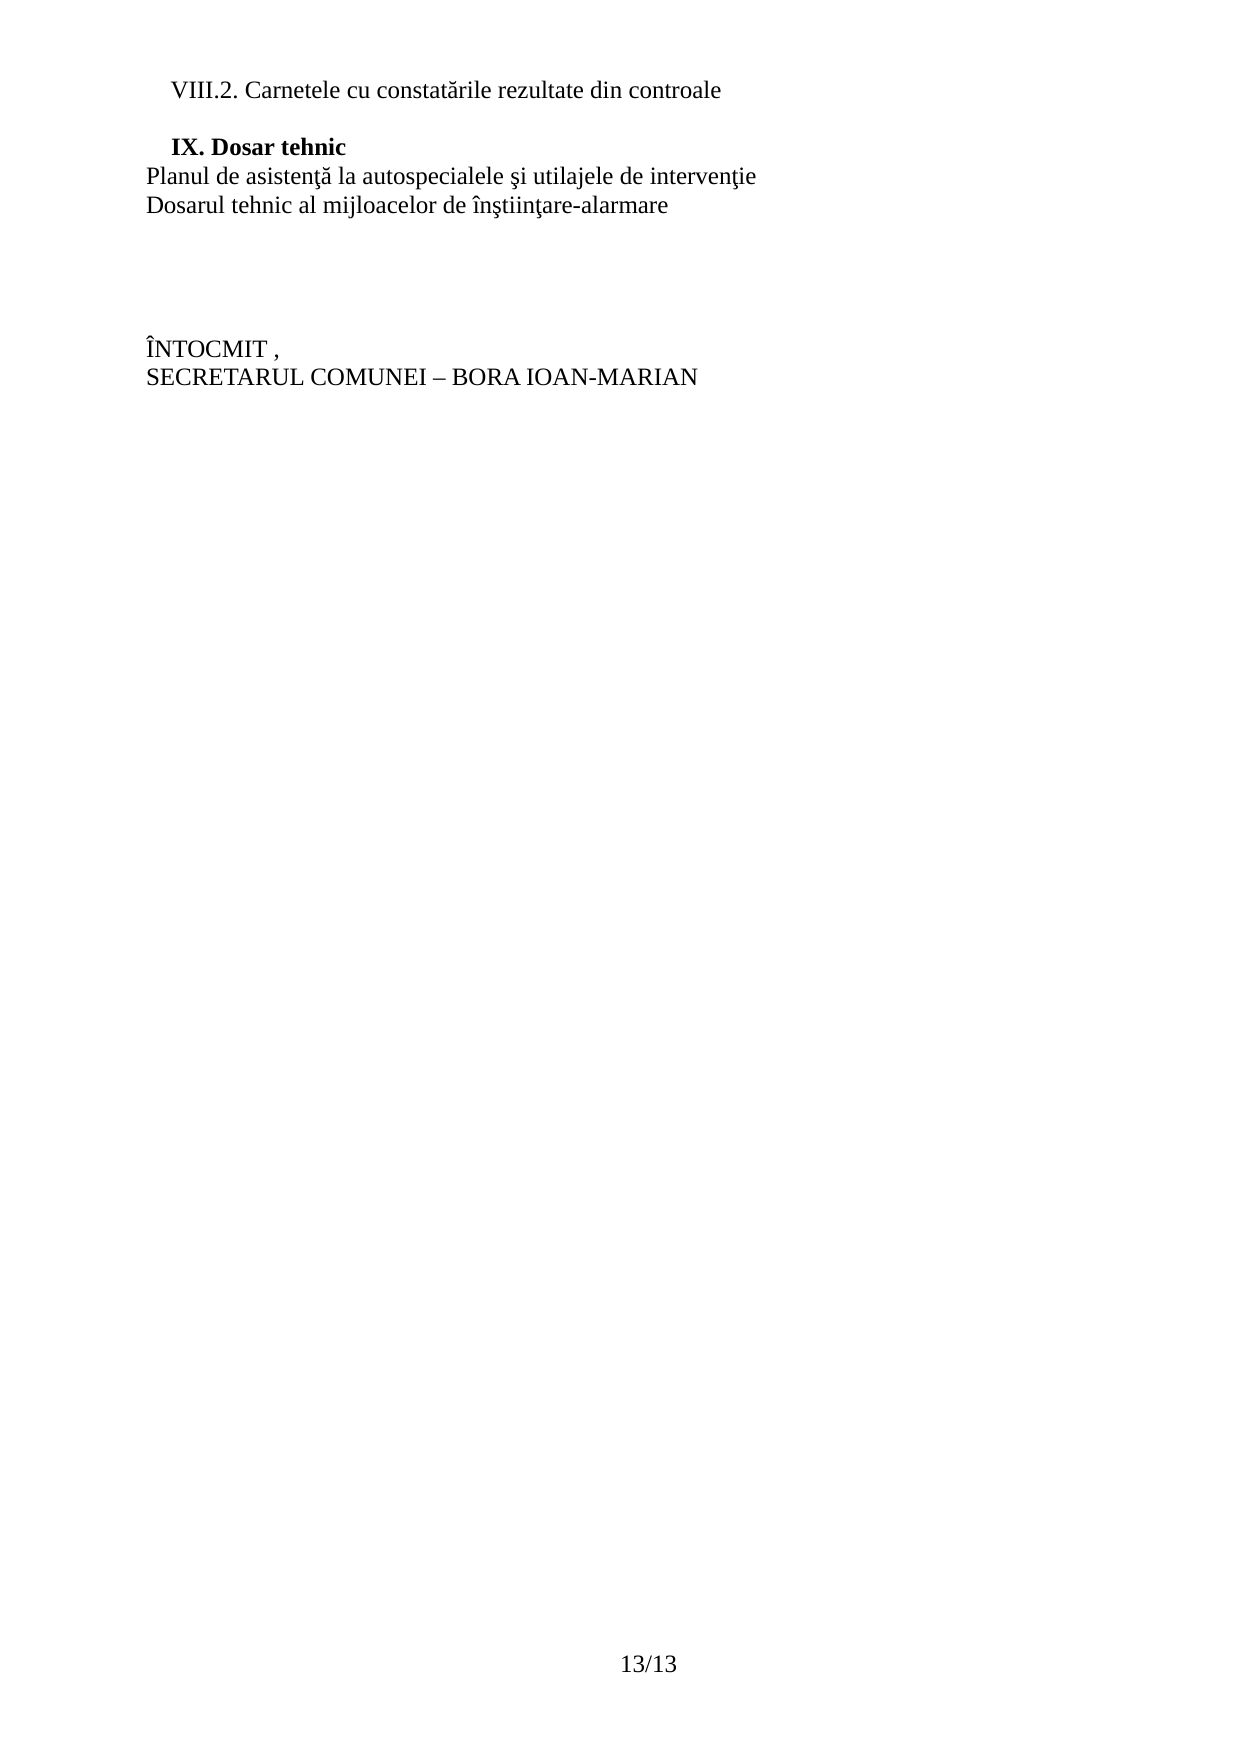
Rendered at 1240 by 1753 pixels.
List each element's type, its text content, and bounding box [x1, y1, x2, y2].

text ÎNTOCMIT , [146, 334, 1151, 362]
text Planul de asistenţă la autospecialele şi utilajele de intervenţie [146, 161, 1151, 190]
text IX. Dosar tehnic [146, 132, 1151, 161]
text SECRETARUL COMUNEI – BORA IOAN-MARIAN [146, 362, 1151, 391]
text VIII.2. Carnetele cu constatările rezultate din controale [146, 75, 1151, 104]
text Dosarul tehnic al mijloacelor de înştiinţare-alarmare [146, 190, 1151, 219]
